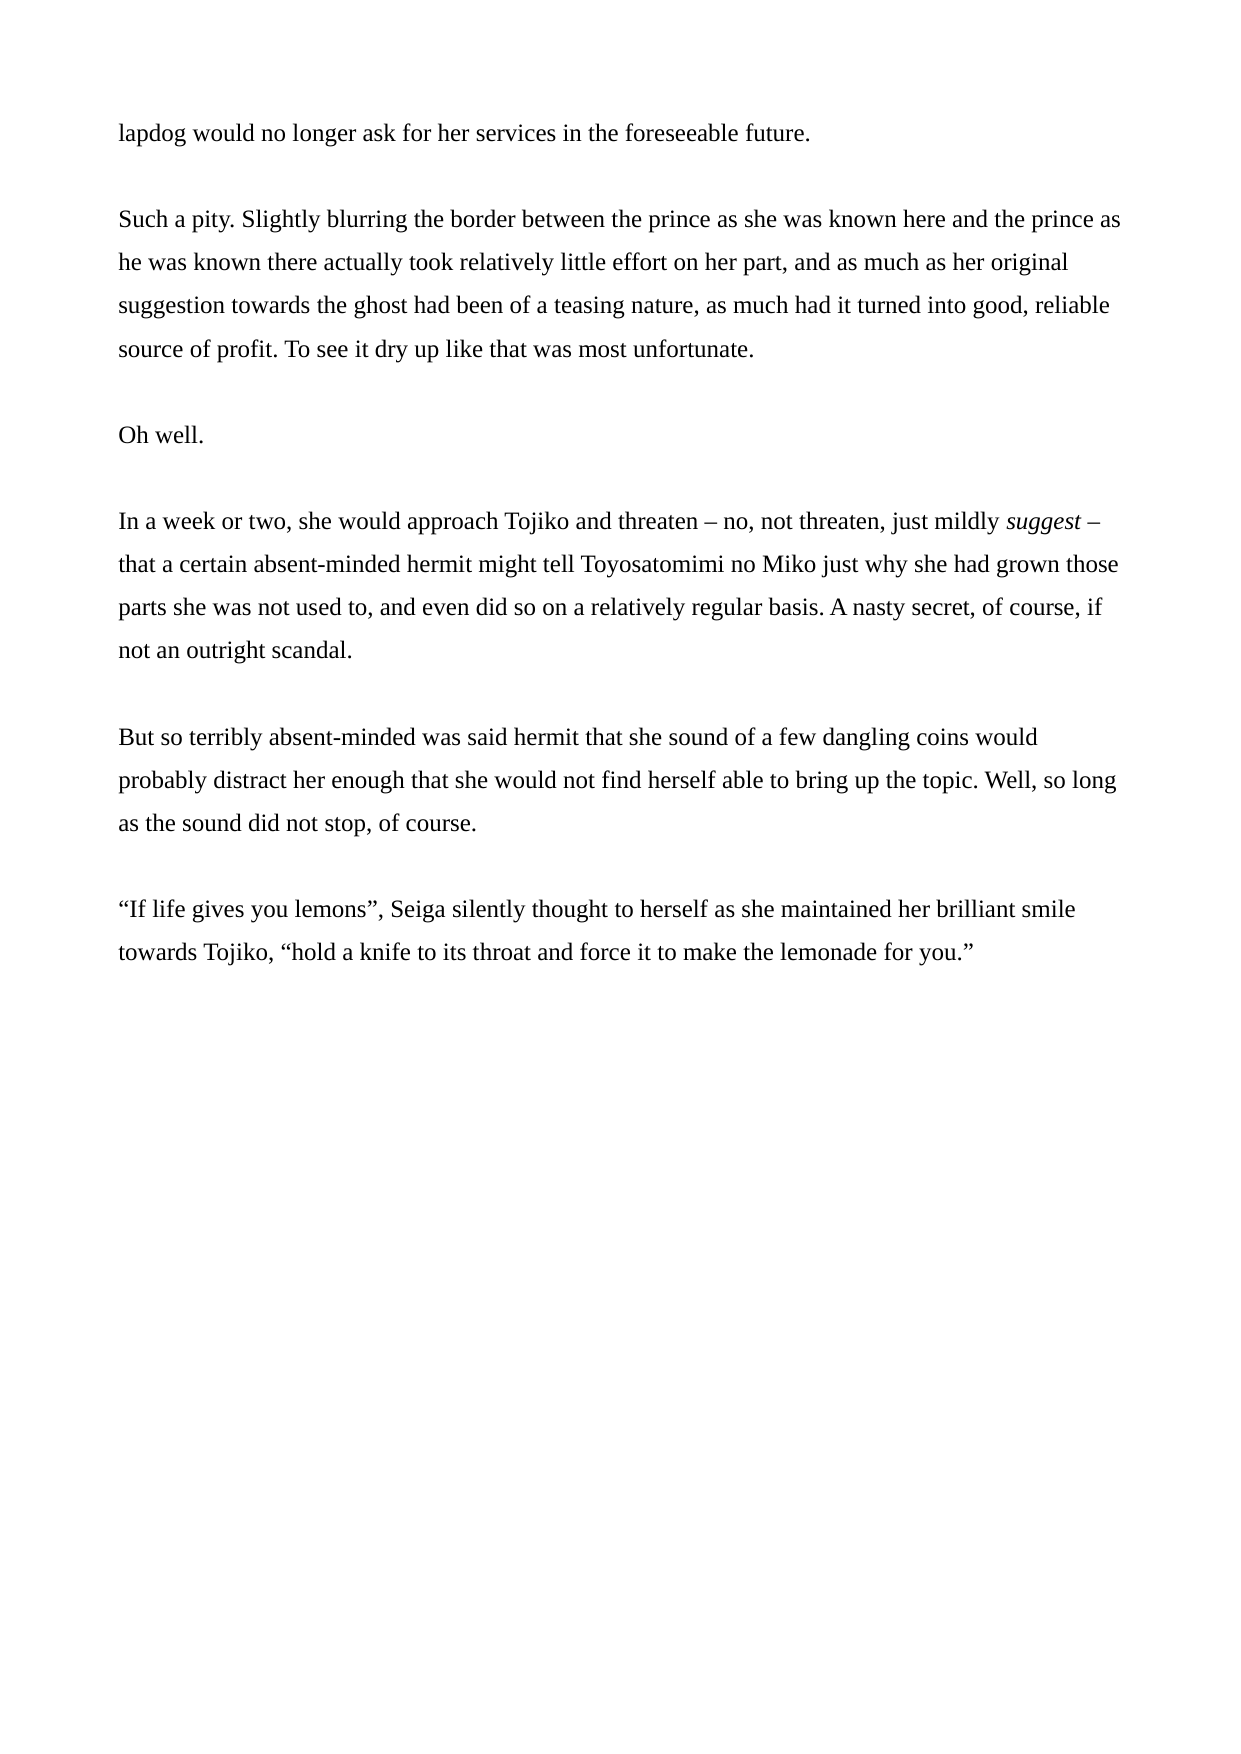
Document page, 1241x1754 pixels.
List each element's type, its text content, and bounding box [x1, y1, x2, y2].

text In a week or two, she would approach Tojiko and threaten – no, not threaten, just mildly suggest – that a certain absent-minded hermit might tell Toyosatomimi no Miko just why she had grown those parts she was not used to, and even did so on a relatively regular basis. A nasty secret, of course, if not an outright scandal. But so terribly absent-minded was said hermit that she sound of a few dangling coins would probably distract her enough that she would not find herself able to bring up the topic. Well, so long as the sound did not stop, of course. [118, 506, 1122, 837]
text lapdog would no longer ask for her services in the foreseeable future. [118, 118, 1122, 147]
text Such a pity. Slightly blurring the border between the prince as she was known here and the prince as he was known there actually took relatively little effort on her part, and as much as her original suggestion towards the ghost had been of a teasing nature, as much had it turned into good, reliable source of profit. To see it dry up like that was most unfortunate. [118, 204, 1122, 362]
text Oh well. [118, 420, 1122, 449]
text “If life gives you lemons”, Seiga silently thought to herself as she maintained her brilliant smile towards Tojiko, “hold a knife to its throat and force it to make the lemonade for you.” [118, 894, 1122, 966]
